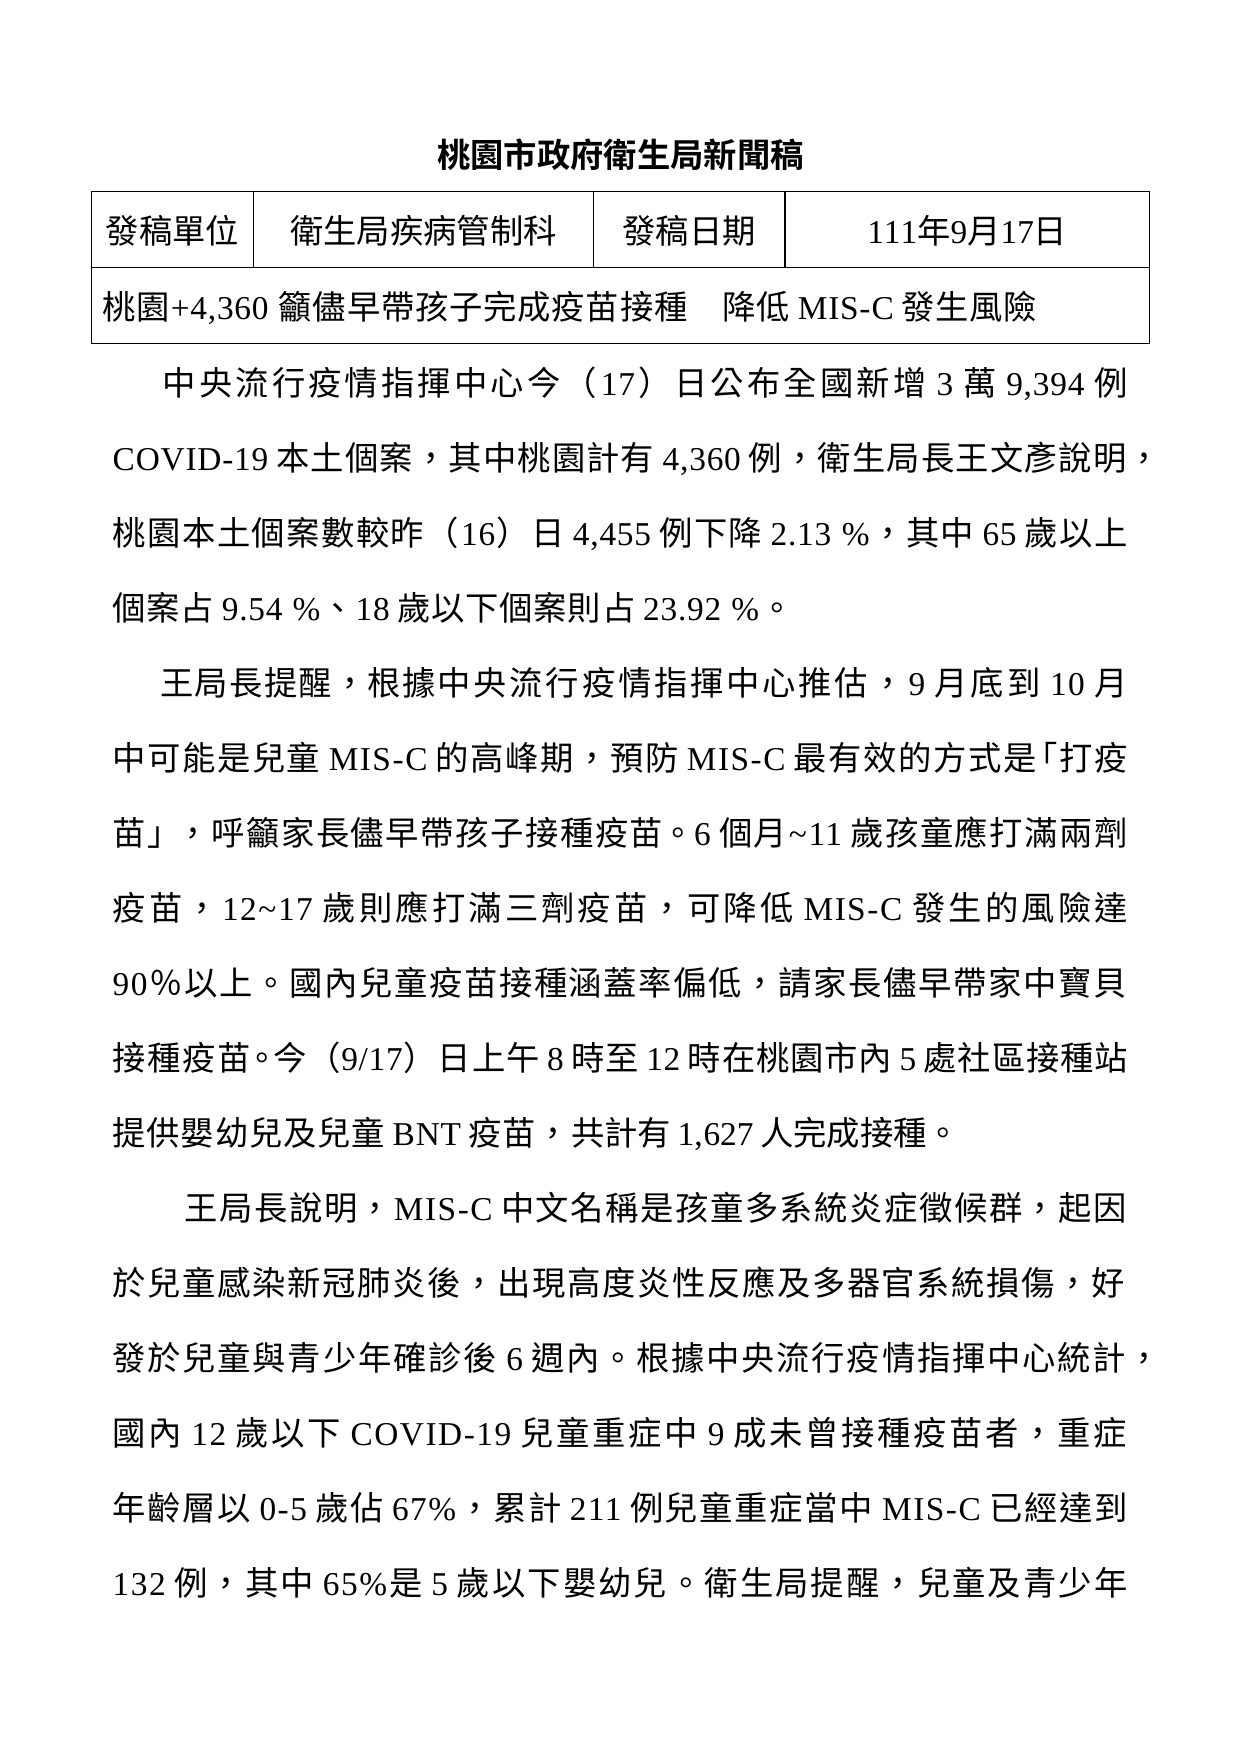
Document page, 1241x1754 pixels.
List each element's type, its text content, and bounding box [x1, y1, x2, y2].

table_header 發稿單位 [92, 192, 253, 267]
text 桃園市政府衛生局新聞稿 [112, 116, 1128, 191]
text 王局長提醒，根據中央流行疫情指揮中心推估，9月底到10月中可能是兒童MIS-C的高峰期，預防MIS-C最有效的方式是「打疫苗」，呼籲家長儘早帶孩子接種疫苗。6個月~11歲孩童應打滿兩劑疫苗，12~17歲則應打滿三劑疫苗，可降低MIS-C發生的風險達90％以上。國內兒童疫苗接種涵蓋率偏低，請家長儘早帶家中寶貝接種疫苗。今（9/17）日上午8時至12時在桃園市內5處社區接種站提供嬰幼兒及兒童BNT疫苗，共計有1,627人完成接種。 [112, 644, 1128, 1169]
table_header 111年9月17日 [786, 192, 1149, 267]
table_header 衛生局疾病管制科 [254, 192, 593, 267]
table_header 發稿日期 [594, 192, 784, 267]
text 中央流行疫情指揮中心今（17）日公布全國新增3萬9,394例COVID-19本土個案，其中桃園計有4,360例，衛生局長王文彥說明，桃園本土個案數較昨（16）日4,455例下降2.13 %，其中65歲以上個案占9.54 %、18歲以下個案則占23.92 %。 [112, 344, 1128, 644]
text 王局長說明，MIS-C中文名稱是孩童多系統炎症徵候群，起因於兒童感染新冠肺炎後，出現高度炎性反應及多器官系統損傷，好發於兒童與青少年確診後6週內。根據中央流行疫情指揮中心統計，國內12歲以下COVID-19兒童重症中9成未曾接種疫苗者，重症年齡層以0-5歲佔67%，累計211例兒童重症當中MIS-C已經達到132例，其中65%是5歲以下嬰幼兒。衛生局提醒，兒童及青少年確診後6週內若有持續發燒且合併腹痛、腹瀉、嘔吐、皮膚出疹、眼睛充血或頭暈等症狀，家長務必要儘速帶孩子就醫評估。 [112, 1169, 1128, 1619]
table_cell 桃園+4,360 籲儘早帶孩子完成疫苗接種 降低MIS-C發生風險 [92, 268, 1149, 343]
